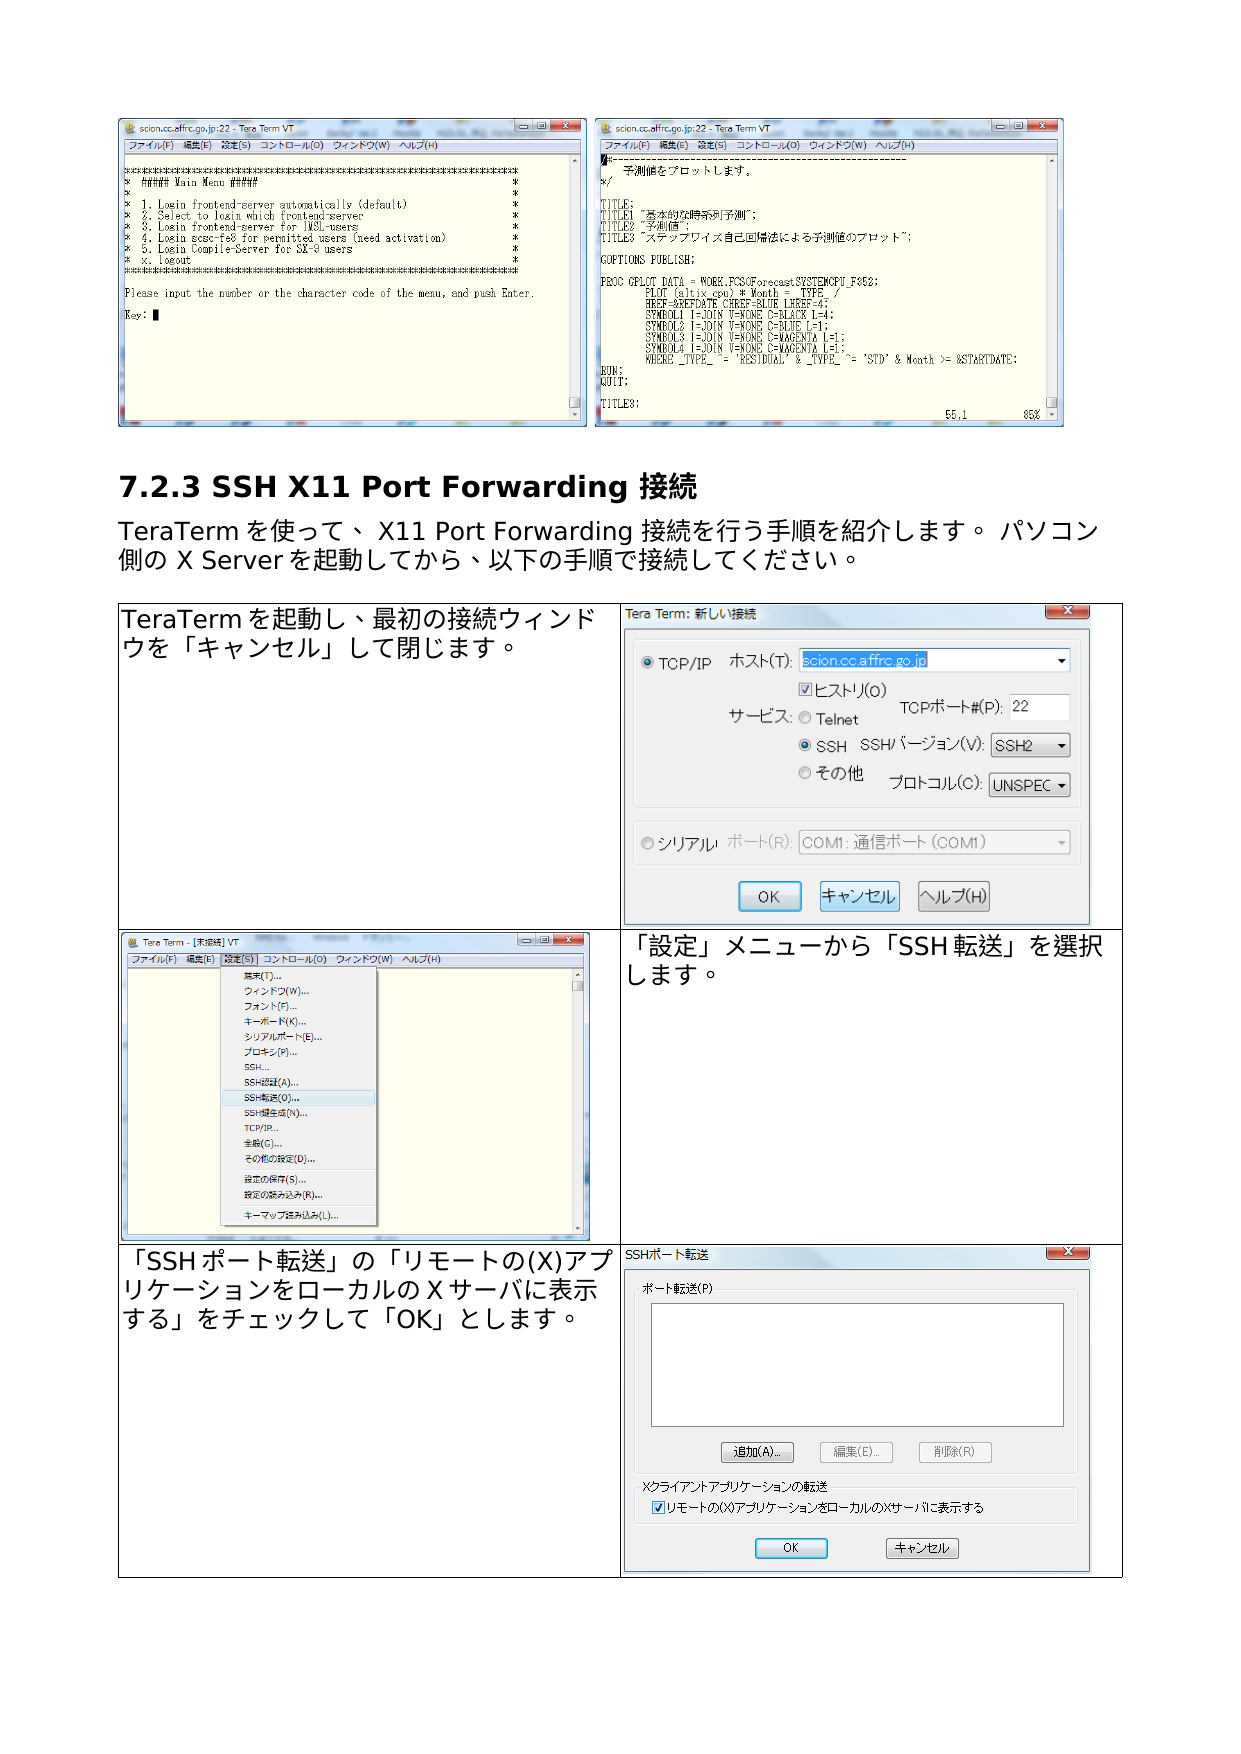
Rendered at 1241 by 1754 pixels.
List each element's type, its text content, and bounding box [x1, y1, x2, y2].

picture [121, 932, 590, 1241]
table_header TeraTermを起動し、最初の接続ウィンドウを「キャンセル」して閉じます。 [119, 604, 620, 929]
text TeraTermを使って、 X11 Port Forwarding 接続を行う手順を紹介します。 パソコン側の X Serverを起動してから、以下の手順で接続してください。 [118, 517, 1122, 575]
subtitle 7.2.3 SSH X11 Port Forwarding 接続 [118, 470, 1122, 504]
table_cell [621, 1245, 1122, 1577]
picture [622, 605, 1092, 927]
table_cell 「SSHポート転送」の「リモートの(X)アプリケーションをローカルのXサーバに表示する」をチェックして「OK」とします。 [119, 1245, 620, 1577]
table_cell [119, 930, 620, 1244]
picture [622, 1247, 1092, 1574]
picture [118, 118, 587, 427]
picture [594, 118, 1064, 427]
table_header [621, 604, 1122, 929]
table_cell 「設定」メニューから「SSH転送」を選択します。 [621, 930, 1122, 1244]
